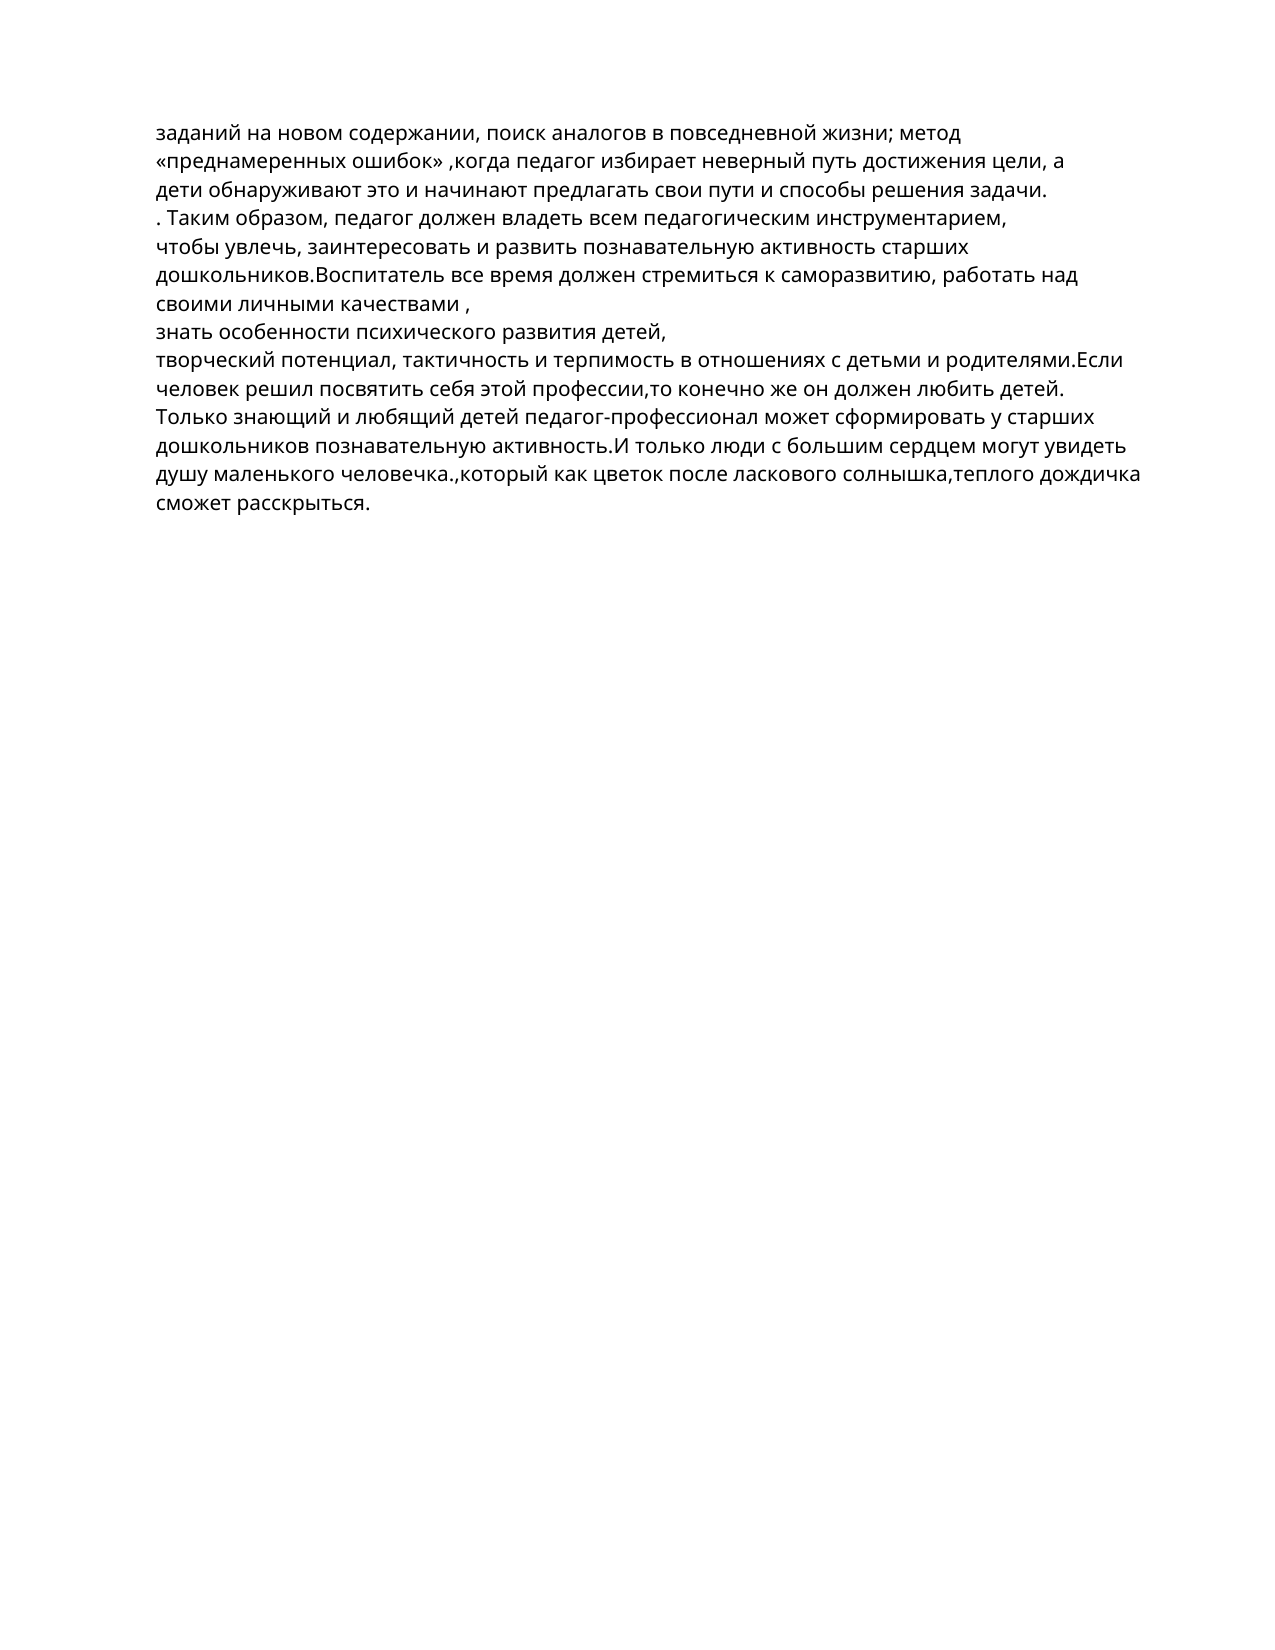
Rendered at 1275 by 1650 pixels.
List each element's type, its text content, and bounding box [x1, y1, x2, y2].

text заданий на новом содержании, поиск аналогов в повседневной жизни; метод «преднамеренных ошибок» ,когда педагог избирает неверный путь достижения цели, а дети обнаруживают это и начинают предлагать свои пути и способы решения задачи. . Таким образом, педагог должен владеть всем педагогическим инструментарием, чтобы увлечь, заинтересовать и развить познавательную активность старших дошкольников.Воспитатель все время должен стремиться к саморазвитию, работать над своими личными качествами , знать особенности психического развития детей, творческий потенциал, тактичность и терпимость в отношениях с детьми и родителями.Если человек решил посвятить себя этой профессии,то конечно же он должен любить детей. Только знающий и любящий детей педагог-профессионал может сформировать у старших дошкольников познавательную активность.И только люди с большим сердцем могут увидеть душу маленького человечка.,который как цветок после ласкового солнышка,теплого дождичка сможет расскрыться. [156, 118, 1157, 545]
